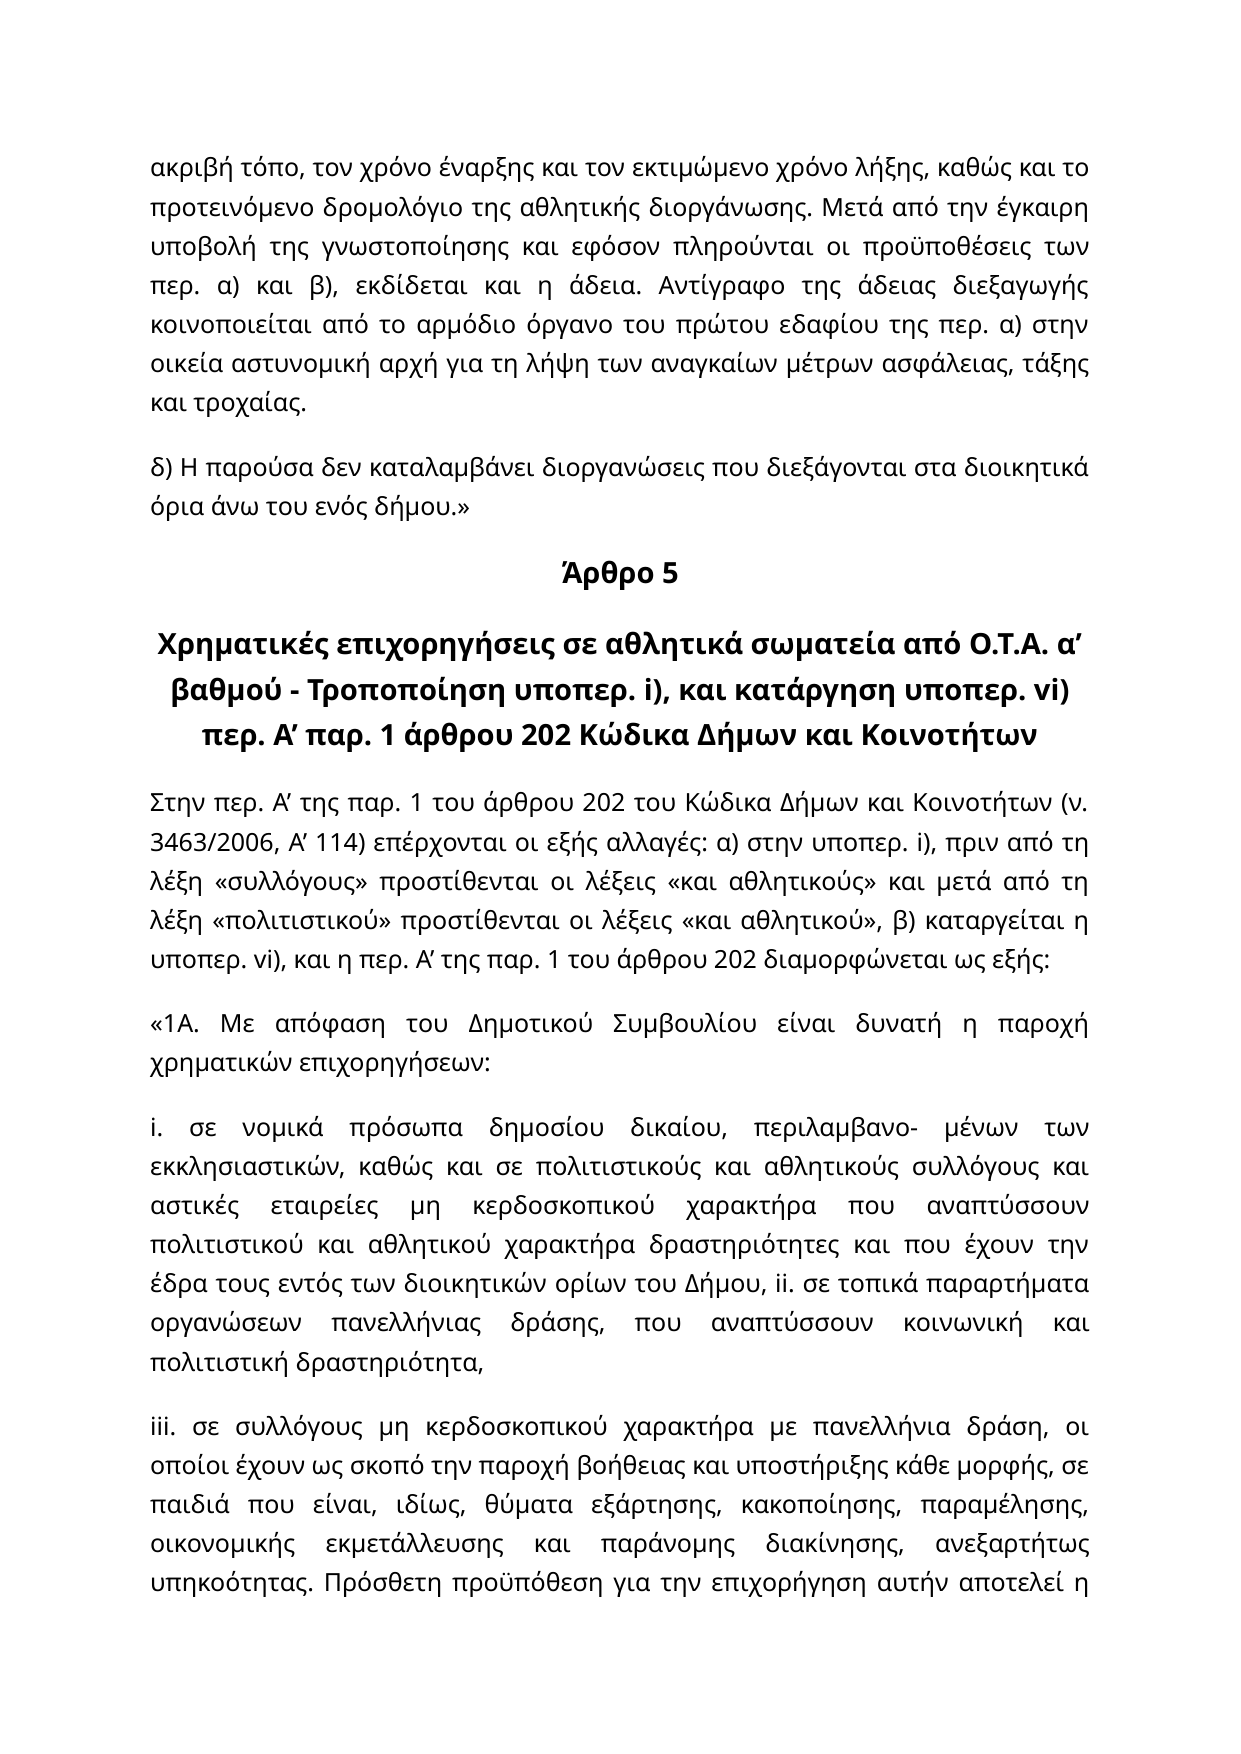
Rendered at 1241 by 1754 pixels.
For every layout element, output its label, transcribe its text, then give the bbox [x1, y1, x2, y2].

text δ) Η παρούσα δεν καταλαμβάνει διοργανώσεις που διεξάγονται στα διοικητικά όρια άνω του ενός δήμου.» [150, 449, 1090, 522]
text ακριβή τόπο, τον χρόνο έναρξης και τον εκτιμώμενο χρόνο λήξης, καθώς και το προτεινόμενο δρομολόγιο της αθλητικής διοργάνωσης. Μετά από την έγκαιρη υποβολή της γνωστοποίησης και εφόσον πληρούνται οι προϋποθέσεις των περ. α) και β), εκδίδεται και η άδεια. Αντίγραφο της άδειας διεξαγωγής κοινοποιείται από το αρμόδιο όργανο του πρώτου εδαφίου της περ. α) στην οικεία αστυνομική αρχή για τη λήψη των αναγκαίων μέτρων ασφάλειας, τάξης και τροχαίας. [150, 150, 1090, 419]
subtitle Χρηματικές επιχορηγήσεις σε αθλητικά σωματεία από Ο.Τ.Α. α’ βαθμού - Τροποποίηση υποπερ. i), και κατάργηση υποπερ. vi) περ. Α’ παρ. 1 άρθρου 202 Κώδικα Δήμων και Κοινοτήτων [150, 623, 1090, 754]
text i. σε νομικά πρόσωπα δημοσίου δικαίου, περιλαμβανο- μένων των εκκλησιαστικών, καθώς και σε πολιτιστικούς και αθλητικούς συλλόγους και αστικές εταιρείες μη κερδοσκοπικού χαρακτήρα που αναπτύσσουν πολιτιστικού και αθλητικού χαρακτήρα δραστηριότητες και που έχουν την έδρα τους εντός των διοικητικών ορίων του Δήμου, ii. σε τοπικά παραρτήματα οργανώσεων πανελλήνιας δράσης, που αναπτύσσουν κοινωνική και πολιτιστική δραστηριότητα, [150, 1109, 1090, 1378]
text iii. σε συλλόγους μη κερδοσκοπικού χαρακτήρα με πανελλήνια δράση, οι οποίοι έχουν ως σκοπό την παροχή βοήθειας και υποστήριξης κάθε μορφής, σε παιδιά που είναι, ιδίως, θύματα εξάρτησης, κακοποίησης, παραμέλησης, οικονομικής εκμετάλλευσης και παράνομης διακίνησης, ανεξαρτήτως υπηκοότητας. Πρόσθετη προϋπόθεση για την επιχορήγηση αυτήν αποτελεί η [150, 1408, 1090, 1599]
text «1Α. Με απόφαση του Δημοτικού Συμβουλίου είναι δυνατή η παροχή χρηματικών επιχορηγήσεων: [150, 1006, 1090, 1079]
subtitle Άρθρο 5 [150, 552, 1090, 592]
text Στην περ. Α’ της παρ. 1 του άρθρου 202 του Κώδικα Δήμων και Κοινοτήτων (ν. 3463/2006, Α’ 114) επέρχονται οι εξής αλλαγές: α) στην υποπερ. i), πριν από τη λέξη «συλλόγους» προστίθενται οι λέξεις «και αθλητικούς» και μετά από τη λέξη «πολιτιστικού» προστίθενται οι λέξεις «και αθλητικού», β) καταργείται η υποπερ. vi), και η περ. Α’ της παρ. 1 του άρθρου 202 διαμορφώνεται ως εξής: [150, 785, 1090, 976]
